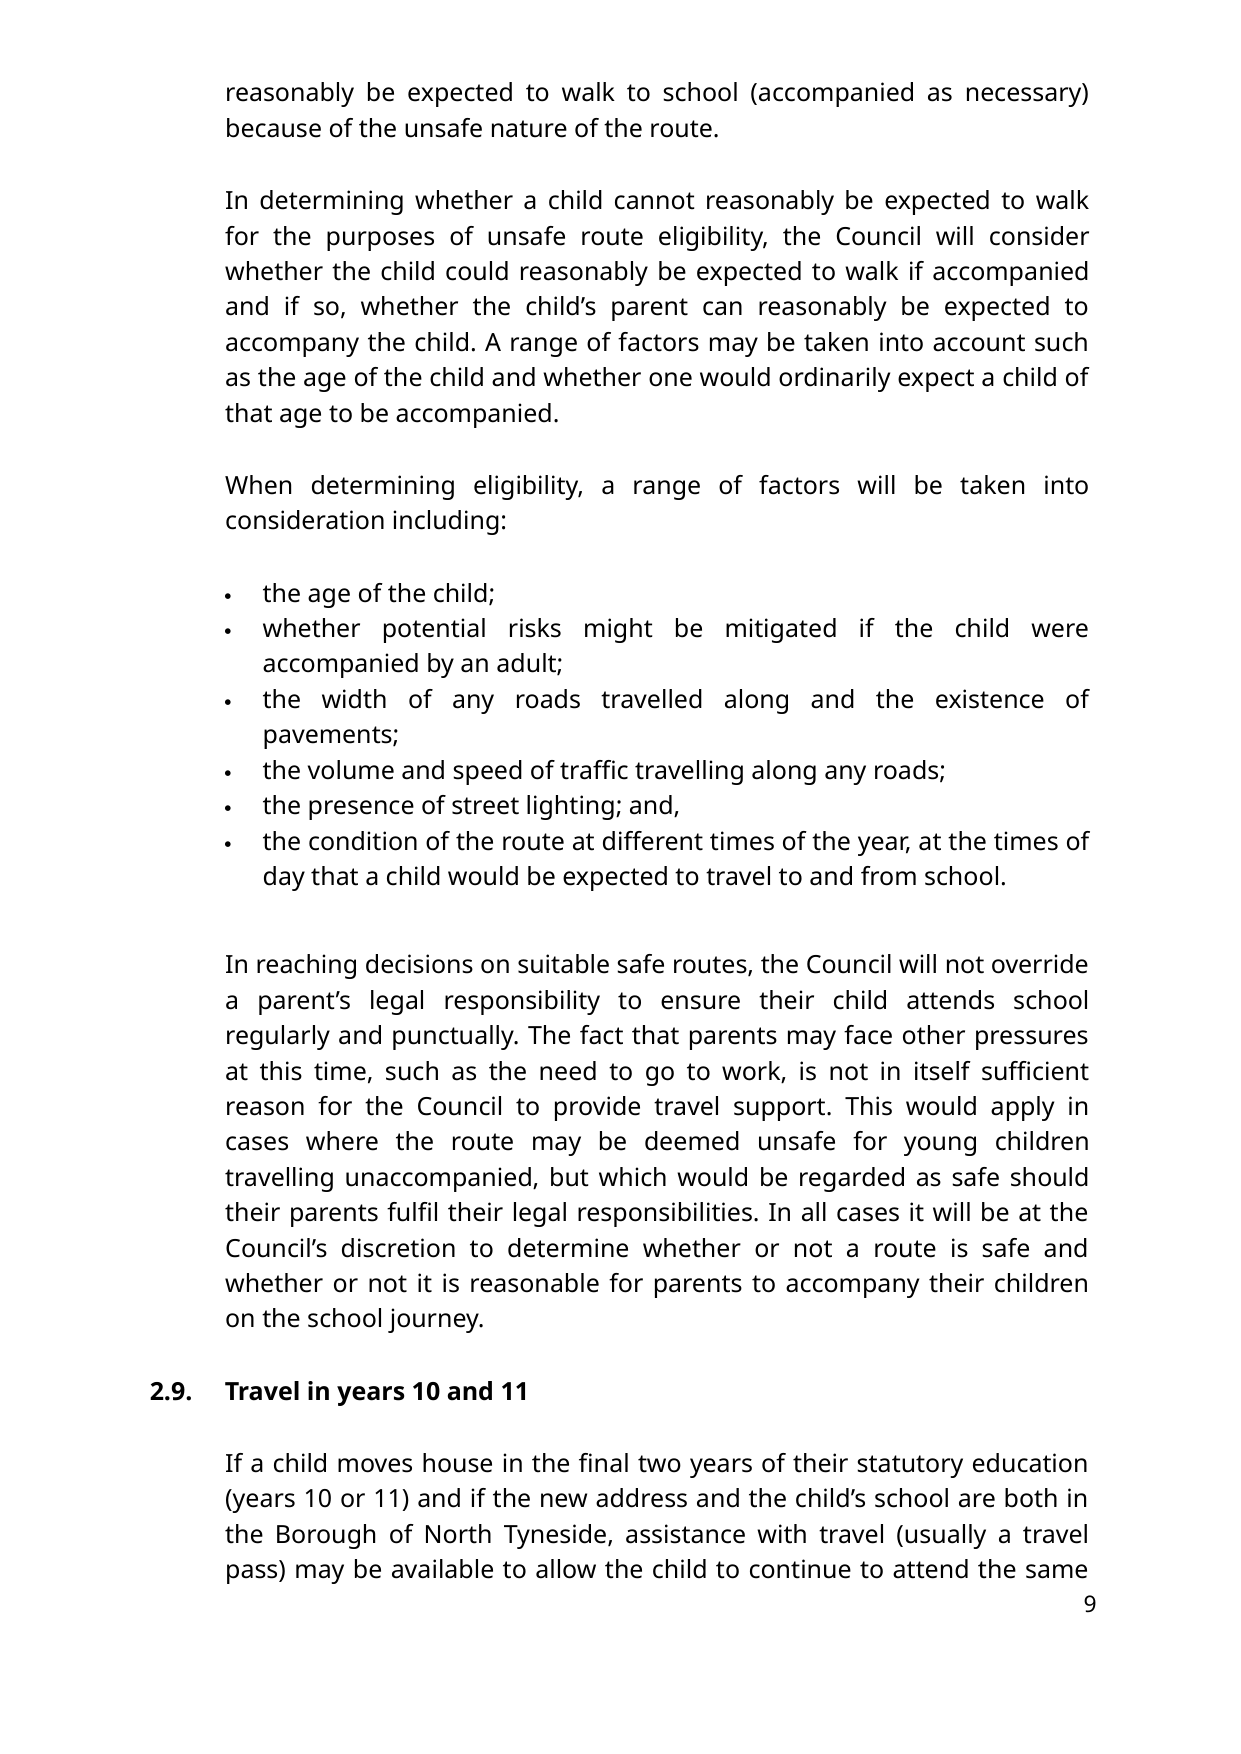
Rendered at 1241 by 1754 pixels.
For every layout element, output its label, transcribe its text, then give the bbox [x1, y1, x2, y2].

list the age of the child; [225, 575, 1090, 609]
list the volume and speed of traffic travelling along any roads; [225, 752, 1090, 786]
text When determining eligibility, a range of factors will be taken into consideration including: [225, 467, 1090, 537]
text In reaching decisions on suitable safe routes, the Council will not override a parent’s legal responsibility to ensure their child attends school regularly and punctually. The fact that parents may face other pressures at this time, such as the need to go to work, is not in itself sufficient reason for the Council to provide travel support. This would apply in cases where the route may be deemed unsafe for young children travelling unaccompanied, but which would be regarded as safe should their parents fulfil their legal responsibilities. In all cases it will be at the Council’s discretion to determine whether or not a route is safe and whether or not it is reasonable for parents to accompany their children on the school journey. [225, 947, 1090, 1335]
list the condition of the route at different times of the year, at the times of day that a child would be expected to travel to and from school. [225, 823, 1090, 893]
list the width of any roads travelled along and the existence of pavements; [225, 681, 1090, 751]
list whether potential risks might be mitigated if the child were accompanied by an adult; [225, 611, 1090, 680]
list the presence of street lighting; and, [225, 788, 1090, 822]
text If a child moves house in the final two years of their statutory education (years 10 or 11) and if the new address and the child’s school are both in the Borough of North Tyneside, assistance with travel (usually a travel pass) may be available to allow the child to continue to attend the same [225, 1446, 1090, 1586]
subtitle 2.9. Travel in years 10 and 11 [149, 1373, 1090, 1407]
text In determining whether a child cannot reasonably be expected to walk for the purposes of unsafe route eligibility, the Council will consider whether the child could reasonably be expected to walk if accompanied and if so, whether the child’s parent can reasonably be expected to accompany the child. A range of factors may be taken into account such as the age of the child and whether one would ordinarily expect a child of that age to be accompanied. [225, 183, 1090, 429]
text reasonably be expected to walk to school (accompanied as necessary) because of the unsafe nature of the route. [225, 75, 1090, 144]
